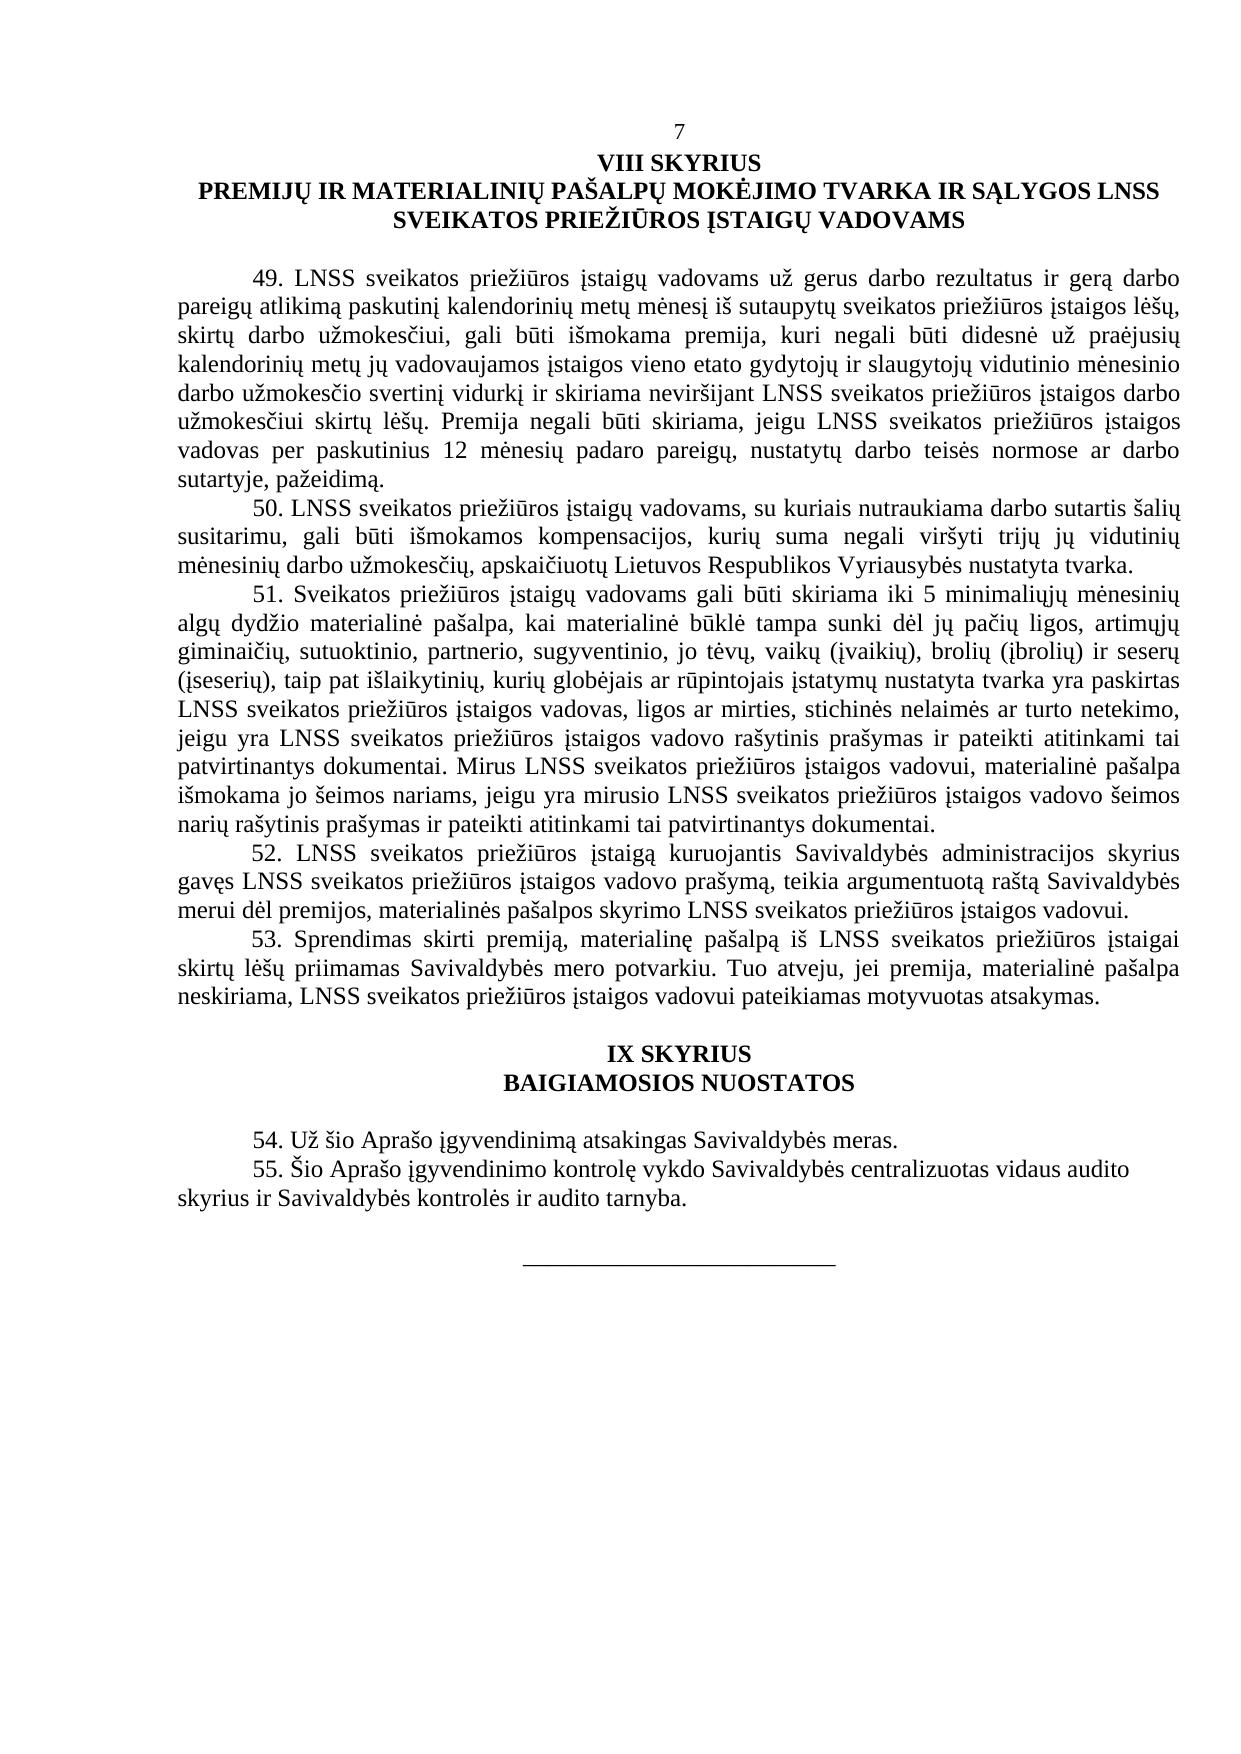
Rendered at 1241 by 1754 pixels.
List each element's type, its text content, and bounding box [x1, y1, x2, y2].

text 52. LNSS sveikatos priežiūros įstaigą kuruojantis Savivaldybės administracijos skyrius gavęs LNSS sveikatos priežiūros įstaigos vadovo prašymą, teikia argumentuotą raštą Savivaldybės merui dėl premijos, materialinės pašalpos skyrimo LNSS sveikatos priežiūros įstaigos vadovui. [177, 838, 1181, 924]
text 49. LNSS sveikatos priežiūros įstaigų vadovams už gerus darbo rezultatus ir gerą darbo pareigų atlikimą paskutinį kalendorinių metų mėnesį iš sutaupytų sveikatos priežiūros įstaigos lėšų, skirtų darbo užmokesčiui, gali būti išmokama premija, kuri negali būti didesnė už praėjusių kalendorinių metų jų vadovaujamos įstaigos vieno etato gydytojų ir slaugytojų vidutinio mėnesinio darbo užmokesčio svertinį vidurkį ir skiriama neviršijant LNSS sveikatos priežiūros įstaigos darbo užmokesčiui skirtų lėšų. Premija negali būti skiriama, jeigu LNSS sveikatos priežiūros įstaigos vadovas per paskutinius 12 mėnesių padaro pareigų, nustatytų darbo teisės normose ar darbo sutartyje, pažeidimą. [177, 263, 1181, 493]
text 53. Sprendimas skirti premiją, materialinę pašalpą iš LNSS sveikatos priežiūros įstaigai skirtų lėšų priimamas Savivaldybės mero potvarkiu. Tuo atveju, jei premija, materialinė pašalpa neskiriama, LNSS sveikatos priežiūros įstaigos vadovui pateikiamas motyvuotas atsakymas. [177, 924, 1181, 1010]
text _________________________ [177, 1240, 1181, 1269]
text BAIGIAMOSIOS NUOSTATOS [177, 1068, 1181, 1096]
text IX SKYRIUS [177, 1039, 1181, 1068]
text 50. LNSS sveikatos priežiūros įstaigų vadovams, su kuriais nutraukiama darbo sutartis šalių susitarimu, gali būti išmokamos kompensacijos, kurių suma negali viršyti trijų jų vidutinių mėnesinių darbo užmokesčių, apskaičiuotų Lietuvos Respublikos Vyriausybės nustatyta tvarka. [177, 493, 1181, 579]
text 54. Už šio Aprašo įgyvendinimą atsakingas Savivaldybės meras. [177, 1125, 1181, 1154]
text PREMIJŲ IR MATERIALINIŲ PAŠALPŲ MOKĖJIMO TVARKA IR SĄLYGOS LNSS SVEIKATOS PRIEŽIŪROS ĮSTAIGŲ VADOVAMS [177, 176, 1181, 234]
text 51. Sveikatos priežiūros įstaigų vadovams gali būti skiriama iki 5 minimaliųjų mėnesinių algų dydžio materialinė pašalpa, kai materialinė būklė tampa sunki dėl jų pačių ligos, artimųjų giminaičių, sutuoktinio, partnerio, sugyventinio, jo tėvų, vaikų (įvaikių), brolių (įbrolių) ir seserų (įseserių), taip pat išlaikytinių, kurių globėjais ar rūpintojais įstatymų nustatyta tvarka yra paskirtas LNSS sveikatos priežiūros įstaigos vadovas, ligos ar mirties, stichinės nelaimės ar turto netekimo, jeigu yra LNSS sveikatos priežiūros įstaigos vadovo rašytinis prašymas ir pateikti atitinkami tai patvirtinantys dokumentai. Mirus LNSS sveikatos priežiūros įstaigos vadovui, materialinė pašalpa išmokama jo šeimos nariams, jeigu yra mirusio LNSS sveikatos priežiūros įstaigos vadovo šeimos narių rašytinis prašymas ir pateikti atitinkami tai patvirtinantys dokumentai. [177, 579, 1181, 838]
text VIII SKYRIUS [177, 148, 1181, 176]
text 55. Šio Aprašo įgyvendinimo kontrolę vykdo Savivaldybės centralizuotas vidaus audito skyrius ir Savivaldybės kontrolės ir audito tarnyba. [177, 1154, 1181, 1211]
